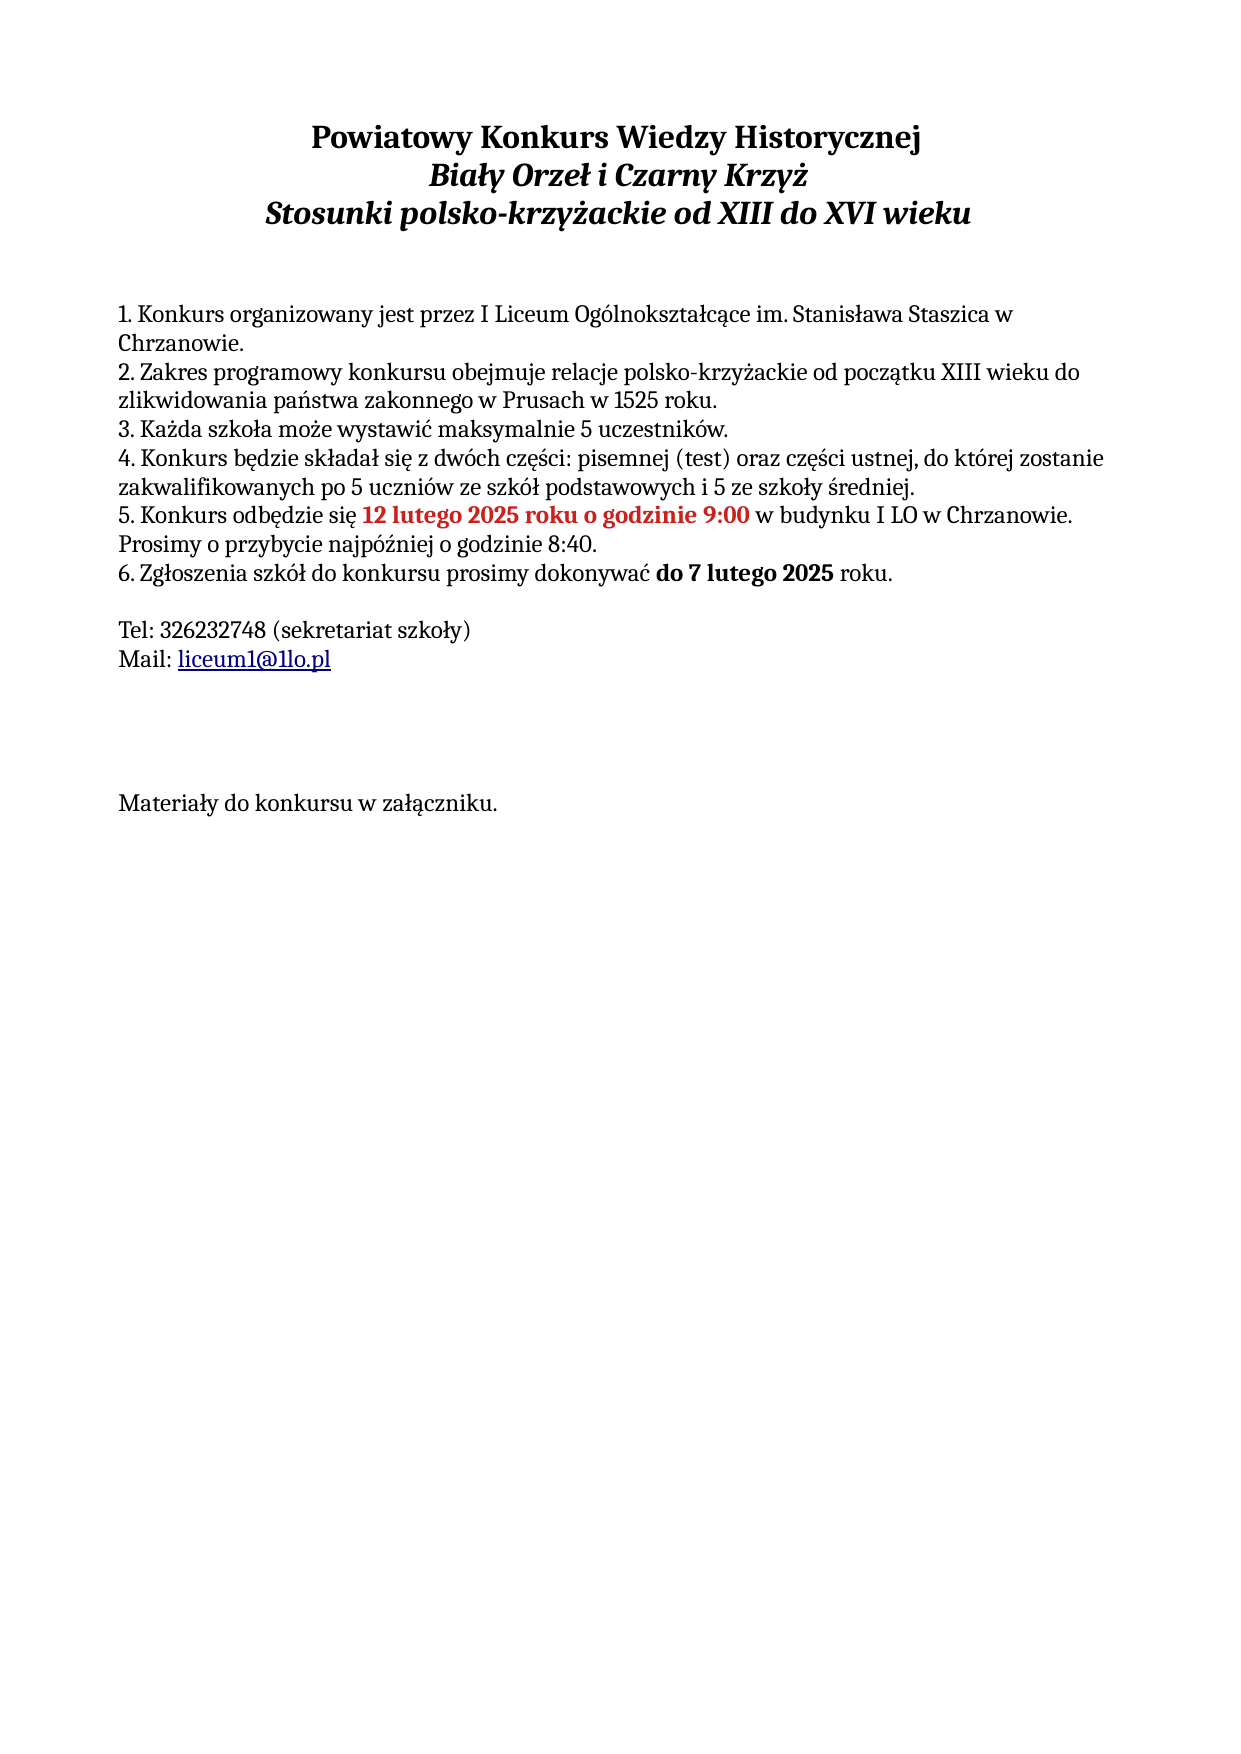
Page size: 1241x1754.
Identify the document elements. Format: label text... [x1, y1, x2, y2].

text Stosunki polsko-krzyżackie od XIII do XVI wieku [118, 195, 1122, 233]
text 3. Każda szkoła może wystawić maksymalnie 5 uczestników. [118, 415, 1122, 444]
text 6. Zgłoszenia szkół do konkursu prosimy dokonywać do 7 lutego 2025 roku. [118, 559, 1122, 588]
text Mail: liceum1@1lo.pl [118, 645, 1122, 674]
text 5. Konkurs odbędzie się 12 lutego 2025 roku o godzinie 9:00 w budynku I LO w Chrzanowie. Prosimy o przybycie najpóźniej o godzinie 8:40. [118, 501, 1122, 559]
text Materiały do konkursu w załączniku. [118, 789, 1122, 818]
text 4. Konkurs będzie składał się z dwóch części: pisemnej (test) oraz części ustnej, do której zostanie zakwalifikowanych po 5 uczniów ze szkół podstawowych i 5 ze szkoły średniej. [118, 444, 1122, 501]
text Powiatowy Konkurs Wiedzy Historycznej [118, 118, 1122, 156]
text Biały Orzeł i Czarny Krzyż [118, 156, 1122, 195]
text 2. Zakres programowy konkursu obejmuje relacje polsko-krzyżackie od początku XIII wieku do zlikwidowania państwa zakonnego w Prusach w 1525 roku. [118, 358, 1122, 415]
text Tel: 326232748 (sekretariat szkoły) [118, 616, 1122, 645]
text 1. Konkurs organizowany jest przez I Liceum Ogólnokształcące im. Stanisława Staszica w Chrzanowie. [118, 300, 1122, 358]
